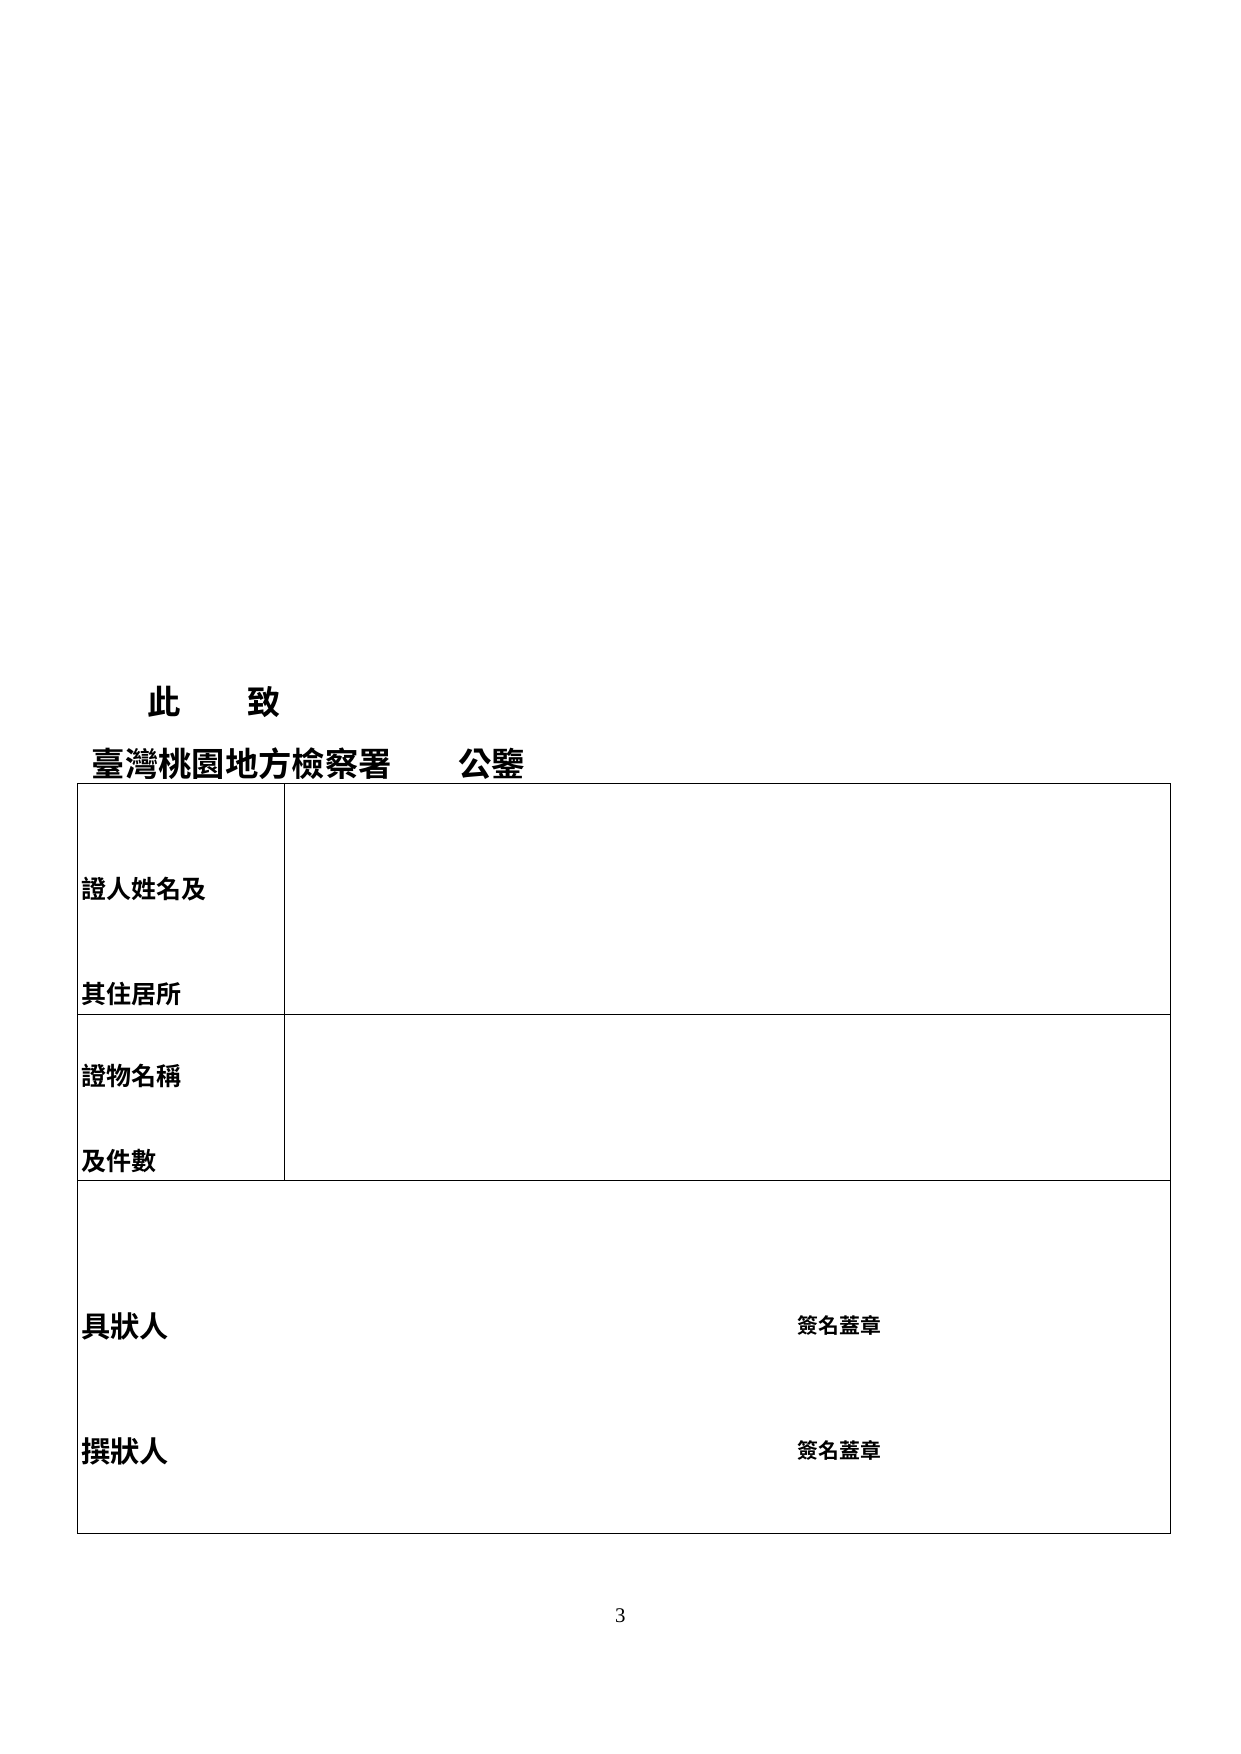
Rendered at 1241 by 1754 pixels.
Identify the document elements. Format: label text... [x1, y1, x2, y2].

table_header 證人姓名及 其住居所 [78, 784, 284, 1014]
table_cell 證物名稱 及件數 [78, 1015, 284, 1180]
table_header [285, 784, 1170, 1014]
text 臺灣桃園地方檢察署 公鑒 [75, 721, 1165, 783]
table_cell 具狀人 簽名蓋章 撰狀人 簽名蓋章 [78, 1181, 1170, 1533]
text 此 致 [67, 658, 1165, 721]
table_cell [285, 1015, 1170, 1180]
